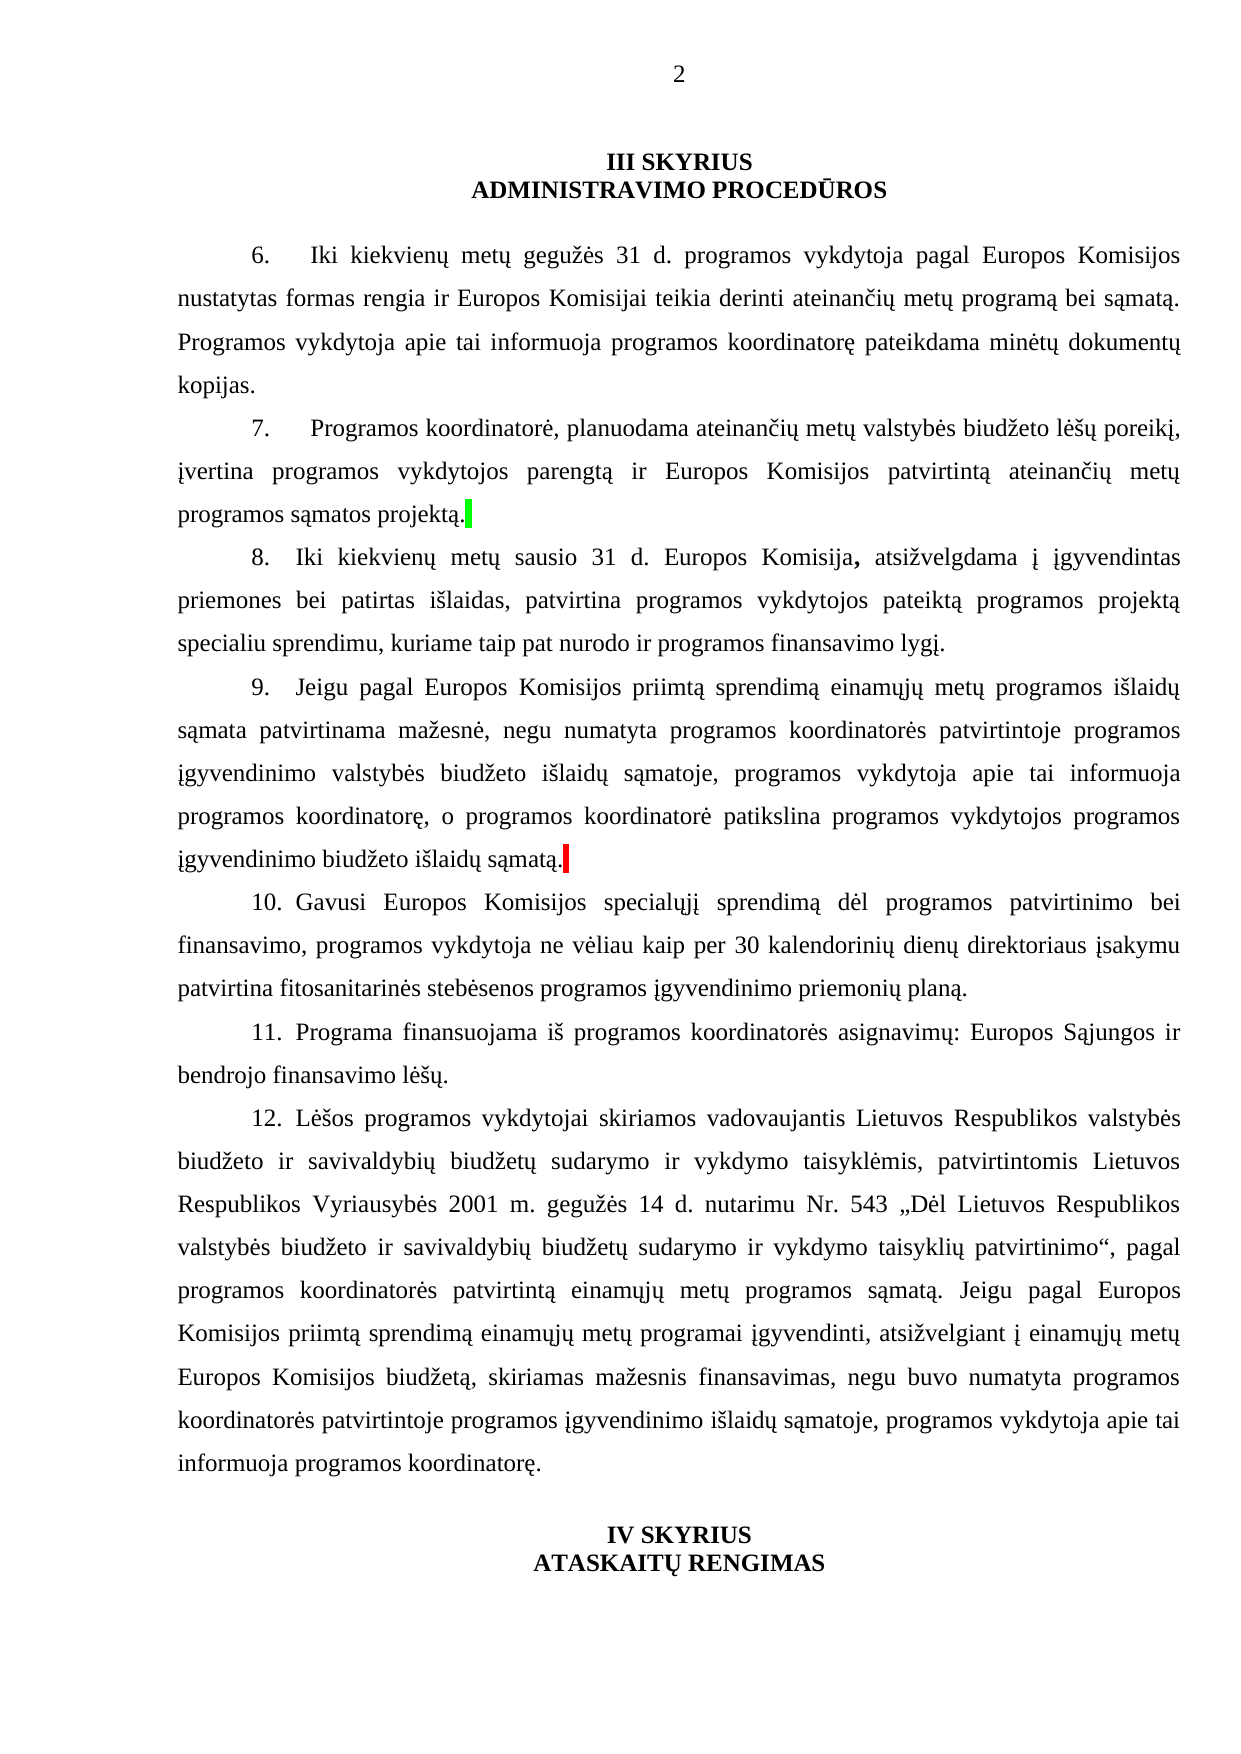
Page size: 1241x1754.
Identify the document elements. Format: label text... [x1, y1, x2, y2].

text 12. Lėšos programos vykdytojai skiriamos vadovaujantis Lietuvos Respublikos valstybės biudžeto ir savivaldybių biudžetų sudarymo ir vykdymo taisyklėmis, patvirtintomis Lietuvos Respublikos Vyriausybės 2001 m. gegužės 14 d. nutarimu Nr. 543 „Dėl Lietuvos Respublikos valstybės biudžeto ir savivaldybių biudžetų sudarymo ir vykdymo taisyklių patvirtinimo“, pagal programos koordinatorės patvirtintą einamųjų metų programos sąmatą. Jeigu pagal Europos Komisijos priimtą sprendimą einamųjų metų programai įgyvendinti, atsižvelgiant į einamųjų metų Europos Komisijos biudžetą, skiriamas mažesnis finansavimas, negu buvo numatyta programos koordinatorės patvirtintoje programos įgyvendinimo išlaidų sąmatoje, programos vykdytoja apie tai informuoja programos koordinatorę. [177, 1103, 1181, 1477]
text 7. Programos koordinatorė, planuodama ateinančių metų valstybės biudžeto lėšų poreikį, įvertina programos vykdytojos parengtą ir Europos Komisijos patvirtintą ateinančių metų programos sąmatos projektą. [177, 413, 1181, 528]
text 10. Gavusi Europos Komisijos specialųjį sprendimą dėl programos patvirtinimo bei finansavimo, programos vykdytoja ne vėliau kaip per 30 kalendorinių dienų direktoriaus įsakymu patvirtina fitosanitarinės stebėsenos programos įgyvendinimo priemonių planą. [177, 887, 1181, 1002]
text 9. Jeigu pagal Europos Komisijos priimtą sprendimą einamųjų metų programos išlaidų sąmata patvirtinama mažesnė, negu numatyta programos koordinatorės patvirtintoje programos įgyvendinimo valstybės biudžeto išlaidų sąmatoje, programos vykdytoja apie tai informuoja programos koordinatorę, o programos koordinatorė patikslina programos vykdytojos programos įgyvendinimo biudžeto išlaidų sąmatą. [177, 672, 1181, 873]
text 6. Iki kiekvienų metų gegužės 31 d. programos vykdytoja pagal Europos Komisijos nustatytas formas rengia ir Europos Komisijai teikia derinti ateinančių metų programą bei sąmatą. Programos vykdytoja apie tai informuoja programos koordinatorę pateikdama minėtų dokumentų kopijas. [177, 240, 1181, 398]
text 11. Programa finansuojama iš programos koordinatorės asignavimų: Europos Sąjungos ir bendrojo finansavimo lėšų. [177, 1017, 1181, 1088]
text IV SKYRIUS [177, 1520, 1181, 1548]
text ADMINISTRAVIMO PROCEDŪROS [177, 176, 1181, 204]
text 8. Iki kiekvienų metų sausio 31 d. Europos Komisija, atsižvelgdama į įgyvendintas priemones bei patirtas išlaidas, patvirtina programos vykdytojos pateiktą programos projektą specialiu sprendimu, kuriame taip pat nurodo ir programos finansavimo lygį. [177, 542, 1181, 657]
text ATASKAITŲ RENGIMAS [177, 1548, 1181, 1577]
text III SKYRIUS [177, 147, 1181, 176]
